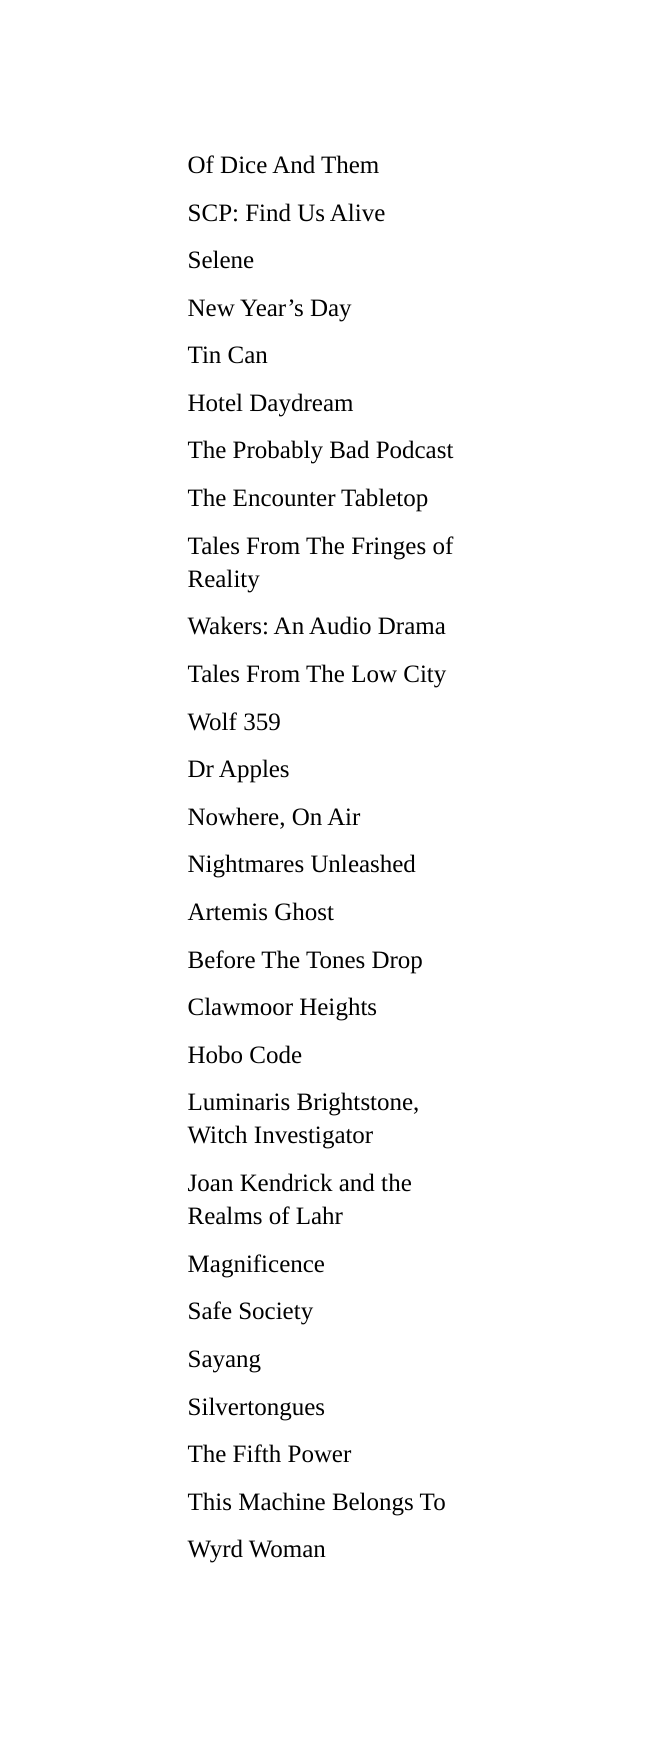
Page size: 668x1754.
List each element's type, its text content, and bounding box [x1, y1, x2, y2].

text Joan Kendrick and the Realms of Lahr [187, 1168, 480, 1230]
text Sayang [187, 1344, 480, 1373]
text Silvertongues [187, 1392, 480, 1420]
text Nowhere, On Air [187, 802, 480, 831]
text Artemis Ghost [187, 897, 480, 926]
text Clawmoor Heights [187, 992, 480, 1021]
text Safe Society [187, 1296, 480, 1325]
text Wakers: An Audio Drama [187, 611, 480, 640]
text The Encounter Tabletop [187, 483, 480, 512]
text Of Dice And Them [187, 150, 480, 179]
text The Probably Bad Podcast [187, 436, 480, 464]
text Wyrd Woman [187, 1534, 480, 1563]
text New Year’s Day [187, 293, 480, 322]
text The Fifth Power [187, 1439, 480, 1468]
text Tin Can [187, 340, 480, 369]
text Selene [187, 245, 480, 274]
text Before The Tones Drop [187, 945, 480, 973]
text SCP: Find Us Alive [187, 198, 480, 226]
text Hotel Daydream [187, 388, 480, 417]
text Hobo Code [187, 1040, 480, 1069]
text Luminaris Brightstone, Witch Investigator [187, 1087, 480, 1149]
text Magnificence [187, 1249, 480, 1277]
text Tales From The Fringes of Reality [187, 531, 480, 593]
text Tales From The Low City [187, 659, 480, 688]
text This Machine Belongs To [187, 1487, 480, 1516]
text Dr Apples [187, 754, 480, 783]
text Nightmares Unleashed [187, 849, 480, 878]
text Wolf 359 [187, 707, 480, 735]
